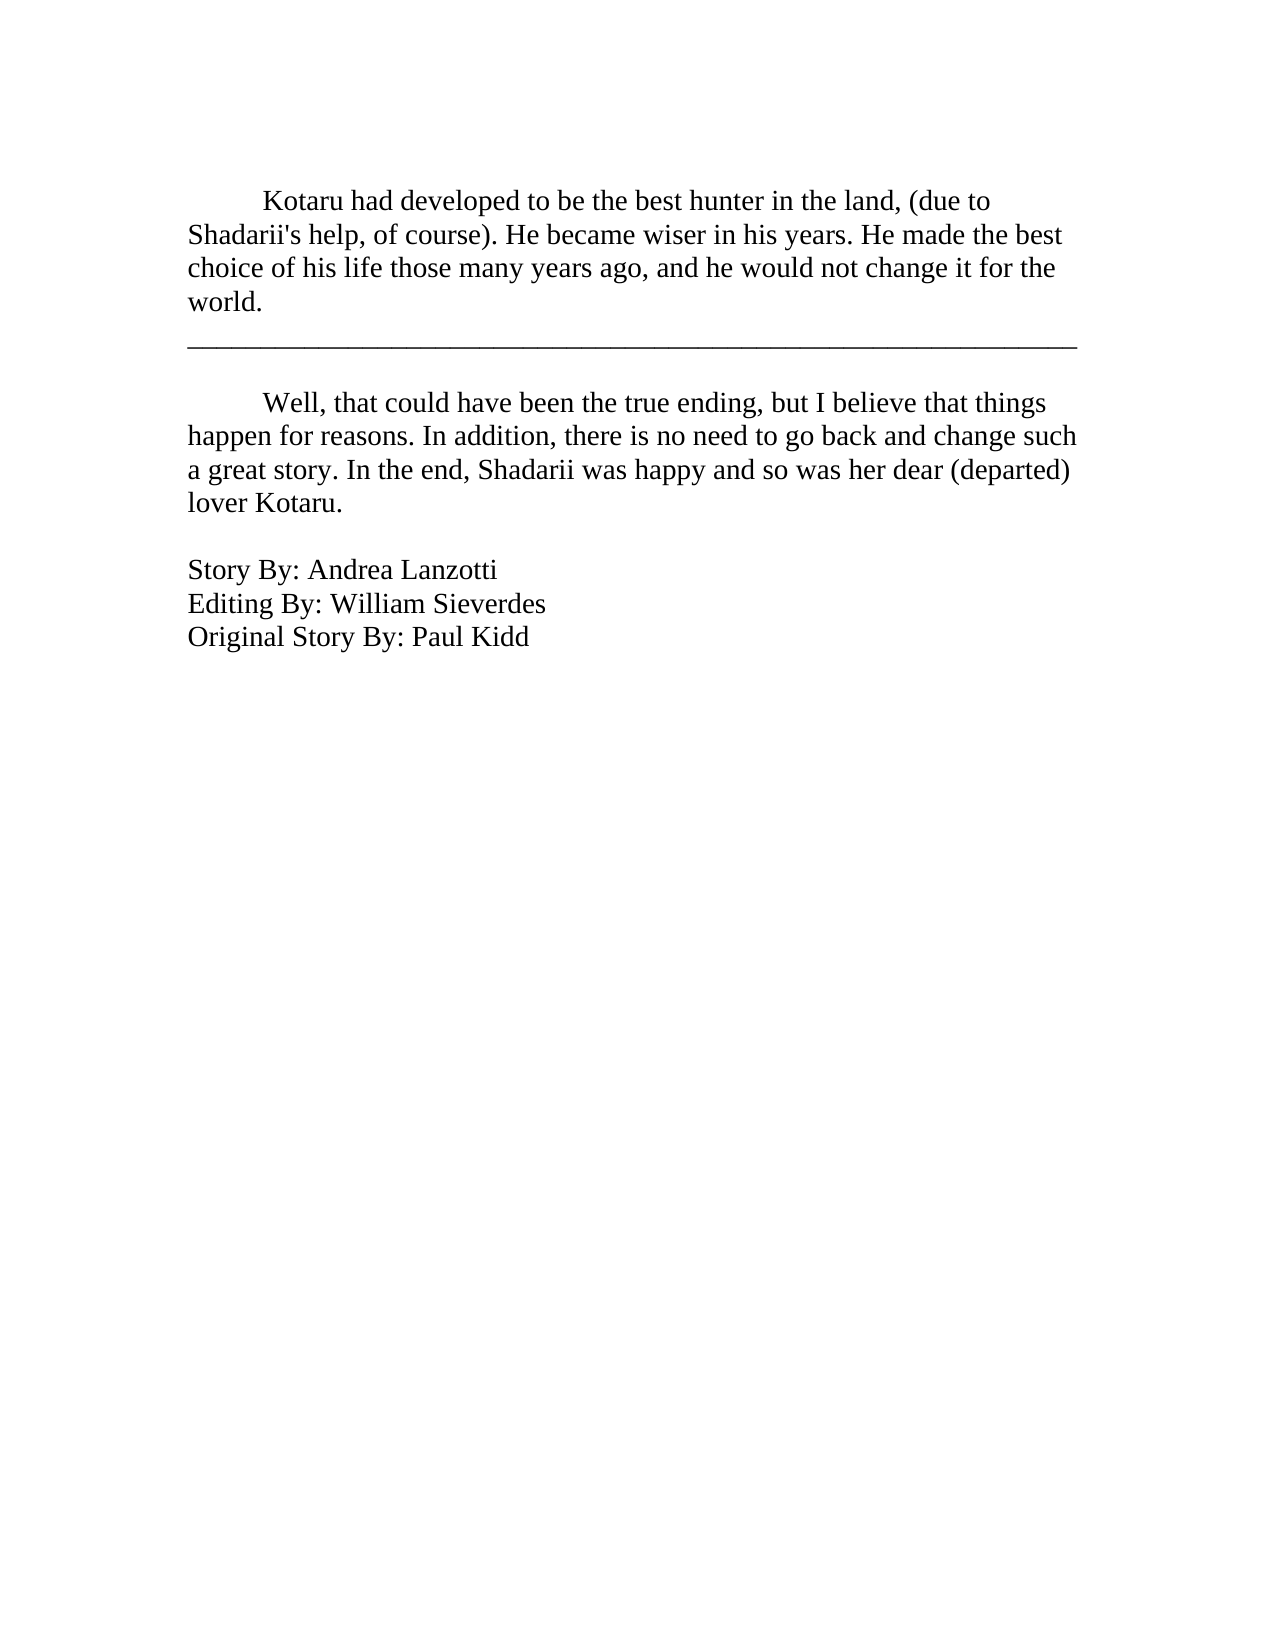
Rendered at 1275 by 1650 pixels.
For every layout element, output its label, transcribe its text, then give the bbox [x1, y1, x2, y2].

text Story By: Andrea Lanzotti [187, 552, 1087, 586]
text Kotaru had developed to be the best hunter in the land, (due to Shadarii's help, of course). He became wiser in his years. He made the best choice of his life those many years ago, and he would not change it for the world. [187, 183, 1087, 318]
text Well, that could have been the true ending, but I believe that things happen for reasons. In addition, there is no need to go back and change such a great story. In the end, Shadarii was happy and so was her dear (departed) lover Kotaru. [187, 385, 1087, 519]
text _____________________________________________________________ [187, 318, 1087, 351]
text Original Story By: Paul Kidd [187, 619, 1087, 653]
text Editing By: William Sieverdes [187, 586, 1087, 619]
